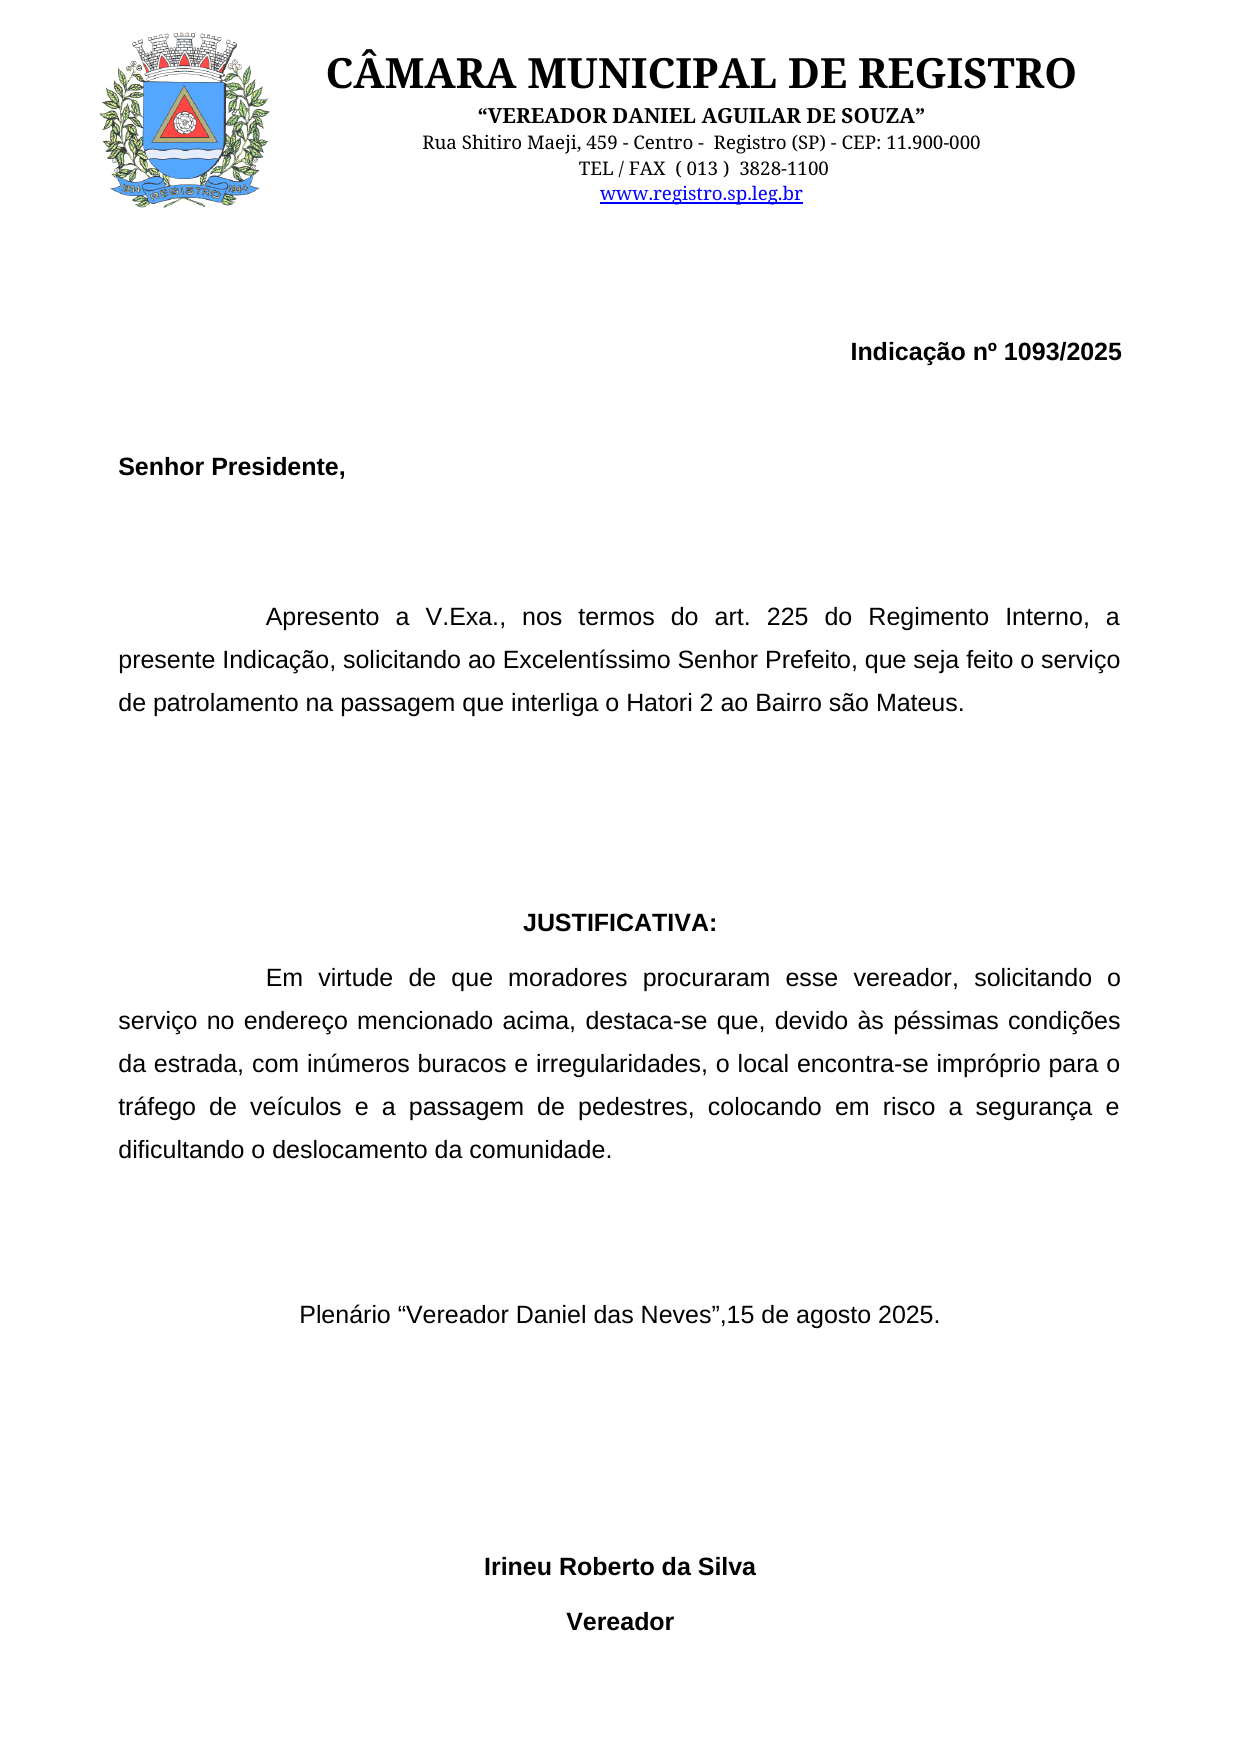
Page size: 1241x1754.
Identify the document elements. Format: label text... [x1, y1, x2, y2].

text Vereador [118, 1607, 1122, 1635]
text Irineu Roberto da Silva [118, 1552, 1122, 1580]
text Apresento a V.Exa., nos termos do art. 225 do Regimento Interno, a presente Indicação, solicitando ao Excelentíssimo Senhor Prefeito, que seja feito o serviço de patrolamento na passagem que interliga o Hatori 2 ao Bairro são Mateus. [118, 602, 1122, 717]
text Senhor Presidente, [118, 452, 1122, 481]
text Em virtude de que moradores procuraram esse vereador, solicitando o serviço no endereço mencionado acima, destaca-se que, devido às péssimas condições da estrada, com inúmeros buracos e irregularidades, o local encontra-se impróprio para o tráfego de veículos e a passagem de pedestres, colocando em risco a segurança e dificultando o deslocamento da comunidade. [118, 963, 1122, 1164]
text Plenário “Vereador Daniel das Neves”,15 de agosto 2025. [118, 1300, 1122, 1329]
text JUSTIFICATIVA: [118, 908, 1122, 937]
text Indicação nº 1093/2025 [118, 337, 1122, 366]
